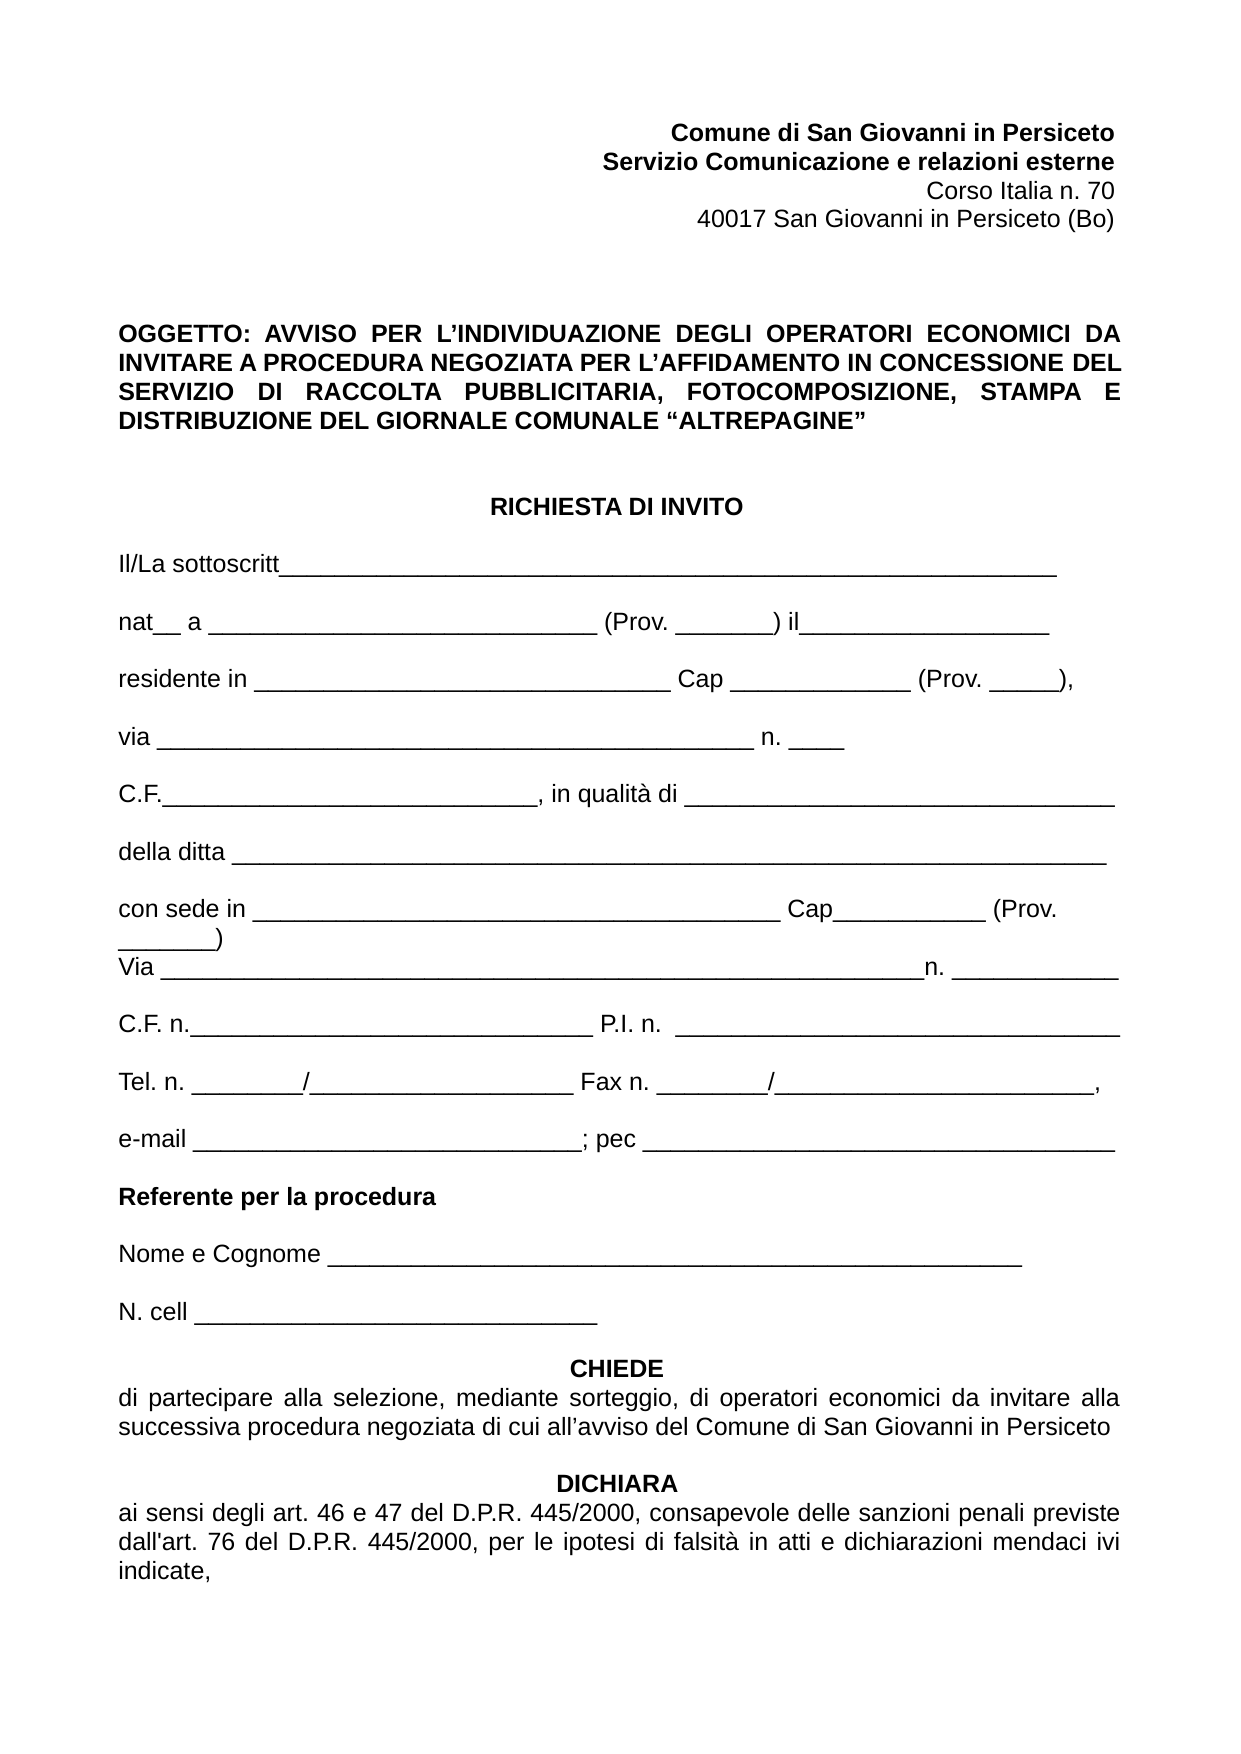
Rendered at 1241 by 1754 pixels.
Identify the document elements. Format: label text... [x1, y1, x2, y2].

text RICHIESTA DI INVITO [118, 492, 1122, 521]
text Comune di San Giovanni in Persiceto [118, 118, 1122, 147]
text Servizio Comunicazione e relazioni esterne [118, 147, 1122, 176]
text via ___________________________________________ n. ____ C.F.___________________________, in qualità di _______________________________ della ditta _______________________________________________________________ con sede in ______________________________________ Cap___________ (Prov. _______) Via _______________________________________________________n. ____________ C.F. n._____________________________ P.I. n. ________________________________ Tel. n. ________/___________________ Fax n. ________/_______________________, e-mail ____________________________; pec __________________________________ Referente per la procedura [118, 693, 1122, 1211]
text DICHIARA [118, 1469, 1122, 1498]
text Corso Italia n. 70 [118, 176, 1122, 204]
text ai sensi degli art. 46 e 47 del D.P.R. 445/2000, consapevole delle sanzioni penali previste dall'art. 76 del D.P.R. 445/2000, per le ipotesi di falsità in atti e dichiarazioni mendaci ivi indicate, [118, 1498, 1122, 1584]
text CHIEDE [118, 1354, 1122, 1383]
text OGGETTO: AVVISO PER L’INDIVIDUAZIONE DEGLI OPERATORI ECONOMICI DA INVITARE A PROCEDURA NEGOZIATA PER L’AFFIDAMENTO IN CONCESSIONE DEL SERVIZIO DI RACCOLTA PUBBLICITARIA, FOTOCOMPOSIZIONE, STAMPA E DISTRIBUZIONE DEL GIORNALE COMUNALE “ALTREPAGINE” [118, 319, 1122, 434]
text di partecipare alla selezione, mediante sorteggio, di operatori economici da invitare alla successiva procedura negoziata di cui all’avviso del Comune di San Giovanni in Persiceto [118, 1383, 1122, 1441]
text 40017 San Giovanni in Persiceto (Bo) [118, 204, 1122, 233]
text Il/La sottoscritt________________________________________________________ nat__ a ____________________________ (Prov. _______) il__________________ residente in ______________________________ Cap _____________ (Prov. _____), [118, 549, 1122, 693]
text Nome e Cognome __________________________________________________ N. cell _____________________________ [118, 1211, 1122, 1326]
